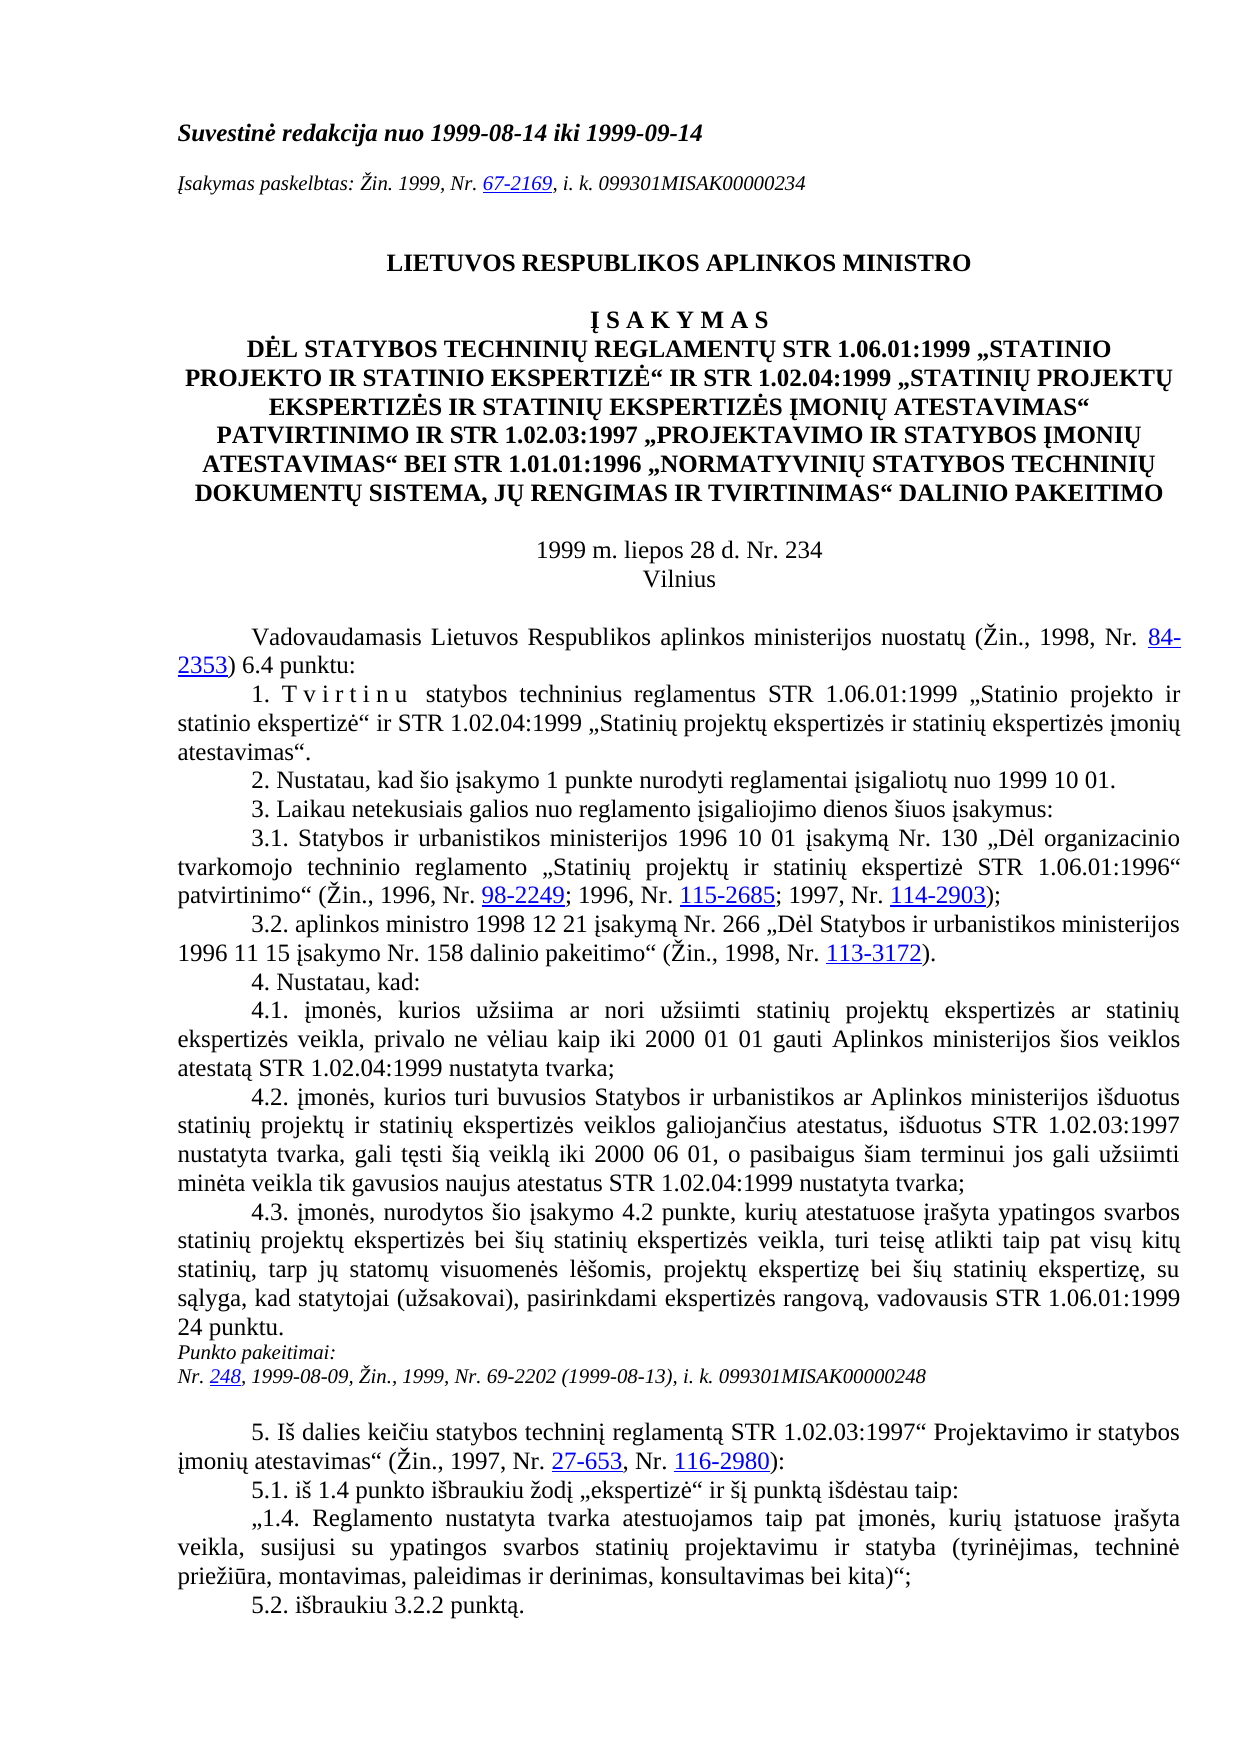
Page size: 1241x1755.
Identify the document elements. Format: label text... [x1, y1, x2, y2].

text 4.3. įmonės, nurodytos šio įsakymo 4.2 punkte, kurių atestatuose įrašyta ypatingos svarbos statinių projektų ekspertizės bei šių statinių ekspertizės veikla, turi teisę atlikti taip pat visų kitų statinių, tarp jų statomų visuomenės lėšomis, projektų ekspertizę bei šių statinių ekspertizę, su sąlyga, kad statytojai (užsakovai), pasirinkdami ekspertizės rangovą, vadovausis STR 1.06.01:1999 24 punktu. [177, 1197, 1181, 1340]
text 5.2. išbraukiu 3.2.2 punktą. [177, 1590, 1181, 1618]
text Vadovaudamasis Lietuvos Respublikos aplinkos ministerijos nuostatų (Žin., 1998, Nr. 84-2353) 6.4 punktu: [177, 622, 1181, 679]
text 3.2. aplinkos ministro 1998 12 21 įsakymą Nr. 266 „Dėl Statybos ir urbanistikos ministerijos 1996 11 15 įsakymo Nr. 158 dalinio pakeitimo“ (Žin., 1998, Nr. 113-3172). [177, 909, 1181, 967]
text Į S A K Y M A S [177, 305, 1181, 334]
text 1. Tvirtinu statybos techninius reglamentus STR 1.06.01:1999 „Statinio projekto ir statinio ekspertizė“ ir STR 1.02.04:1999 „Statinių projektų ekspertizės ir statinių ekspertizės įmonių atestavimas“. [177, 679, 1181, 765]
text 2. Nustatau, kad šio įsakymo 1 punkte nurodyti reglamentai įsigaliotų nuo 1999 10 01. [177, 765, 1181, 794]
text Suvestinė redakcija nuo 1999-08-14 iki 1999-09-14 [177, 118, 1181, 147]
text Įsakymas paskelbtas: Žin. 1999, Nr. 67-2169, i. k. 099301MISAK00000234 [177, 171, 1181, 195]
text 4.1. įmonės, kurios užsiima ar nori užsiimti statinių projektų ekspertizės ar statinių ekspertizės veikla, privalo ne vėliau kaip iki 2000 01 01 gauti Aplinkos ministerijos šios veiklos atestatą STR 1.02.04:1999 nustatyta tvarka; [177, 995, 1181, 1082]
text Nr. 248, 1999-08-09, Žin., 1999, Nr. 69-2202 (1999-08-13), i. k. 099301MISAK00000248 [177, 1364, 1181, 1388]
text 4.2. įmonės, kurios turi buvusios Statybos ir urbanistikos ar Aplinkos ministerijos išduotus statinių projektų ir statinių ekspertizės veiklos galiojančius atestatus, išduotus STR 1.02.03:1997 nustatyta tvarka, gali tęsti šią veiklą iki 2000 06 01, o pasibaigus šiam terminui jos gali užsiimti minėta veikla tik gavusios naujus atestatus STR 1.02.04:1999 nustatyta tvarka; [177, 1082, 1181, 1197]
text 5. Iš dalies keičiu statybos techninį reglamentą STR 1.02.03:1997“ Projektavimo ir statybos įmonių atestavimas“ (Žin., 1997, Nr. 27-653, Nr. 116-2980): [177, 1417, 1181, 1475]
text 1999 m. liepos 28 d. Nr. 234 [177, 535, 1181, 564]
text 4. Nustatau, kad: [177, 967, 1181, 995]
text Punkto pakeitimai: [177, 1340, 1181, 1364]
text 3.1. Statybos ir urbanistikos ministerijos 1996 10 01 įsakymą Nr. 130 „Dėl organizacinio tvarkomojo techninio reglamento „Statinių projektų ir statinių ekspertizė STR 1.06.01:1996“ patvirtinimo“ (Žin., 1996, Nr. 98-2249; 1996, Nr. 115-2685; 1997, Nr. 114-2903); [177, 823, 1181, 909]
text „1.4. Reglamento nustatyta tvarka atestuojamos taip pat įmonės, kurių įstatuose įrašyta veikla, susijusi su ypatingos svarbos statinių projektavimu ir statyba (tyrinėjimas, techninė priežiūra, montavimas, paleidimas ir derinimas, konsultavimas bei kita)“; [177, 1503, 1181, 1590]
text DĖL STATYBOS TECHNINIŲ REGLAMENTŲ STR 1.06.01:1999 „STATINIO PROJEKTO IR STATINIO EKSPERTIZĖ“ IR STR 1.02.04:1999 „STATINIŲ PROJEKTŲ EKSPERTIZĖS IR STATINIŲ EKSPERTIZĖS ĮMONIŲ ATESTAVIMAS“ PATVIRTINIMO IR STR 1.02.03:1997 „PROJEKTAVIMO IR STATYBOS ĮMONIŲ ATESTAVIMAS“ BEI STR 1.01.01:1996 „NORMATYVINIŲ STATYBOS TECHNINIŲ DOKUMENTŲ SISTEMA, JŲ RENGIMAS IR TVIRTINIMAS“ DALINIO PAKEITIMO [177, 334, 1181, 507]
text LIETUVOS RESPUBLIKOS APLINKOS MINISTRO [177, 248, 1181, 277]
text 5.1. iš 1.4 punkto išbraukiu žodį „ekspertizė“ ir šį punktą išdėstau taip: [177, 1475, 1181, 1503]
text 3. Laikau netekusiais galios nuo reglamento įsigaliojimo dienos šiuos įsakymus: [177, 794, 1181, 823]
text Vilnius [177, 564, 1181, 593]
